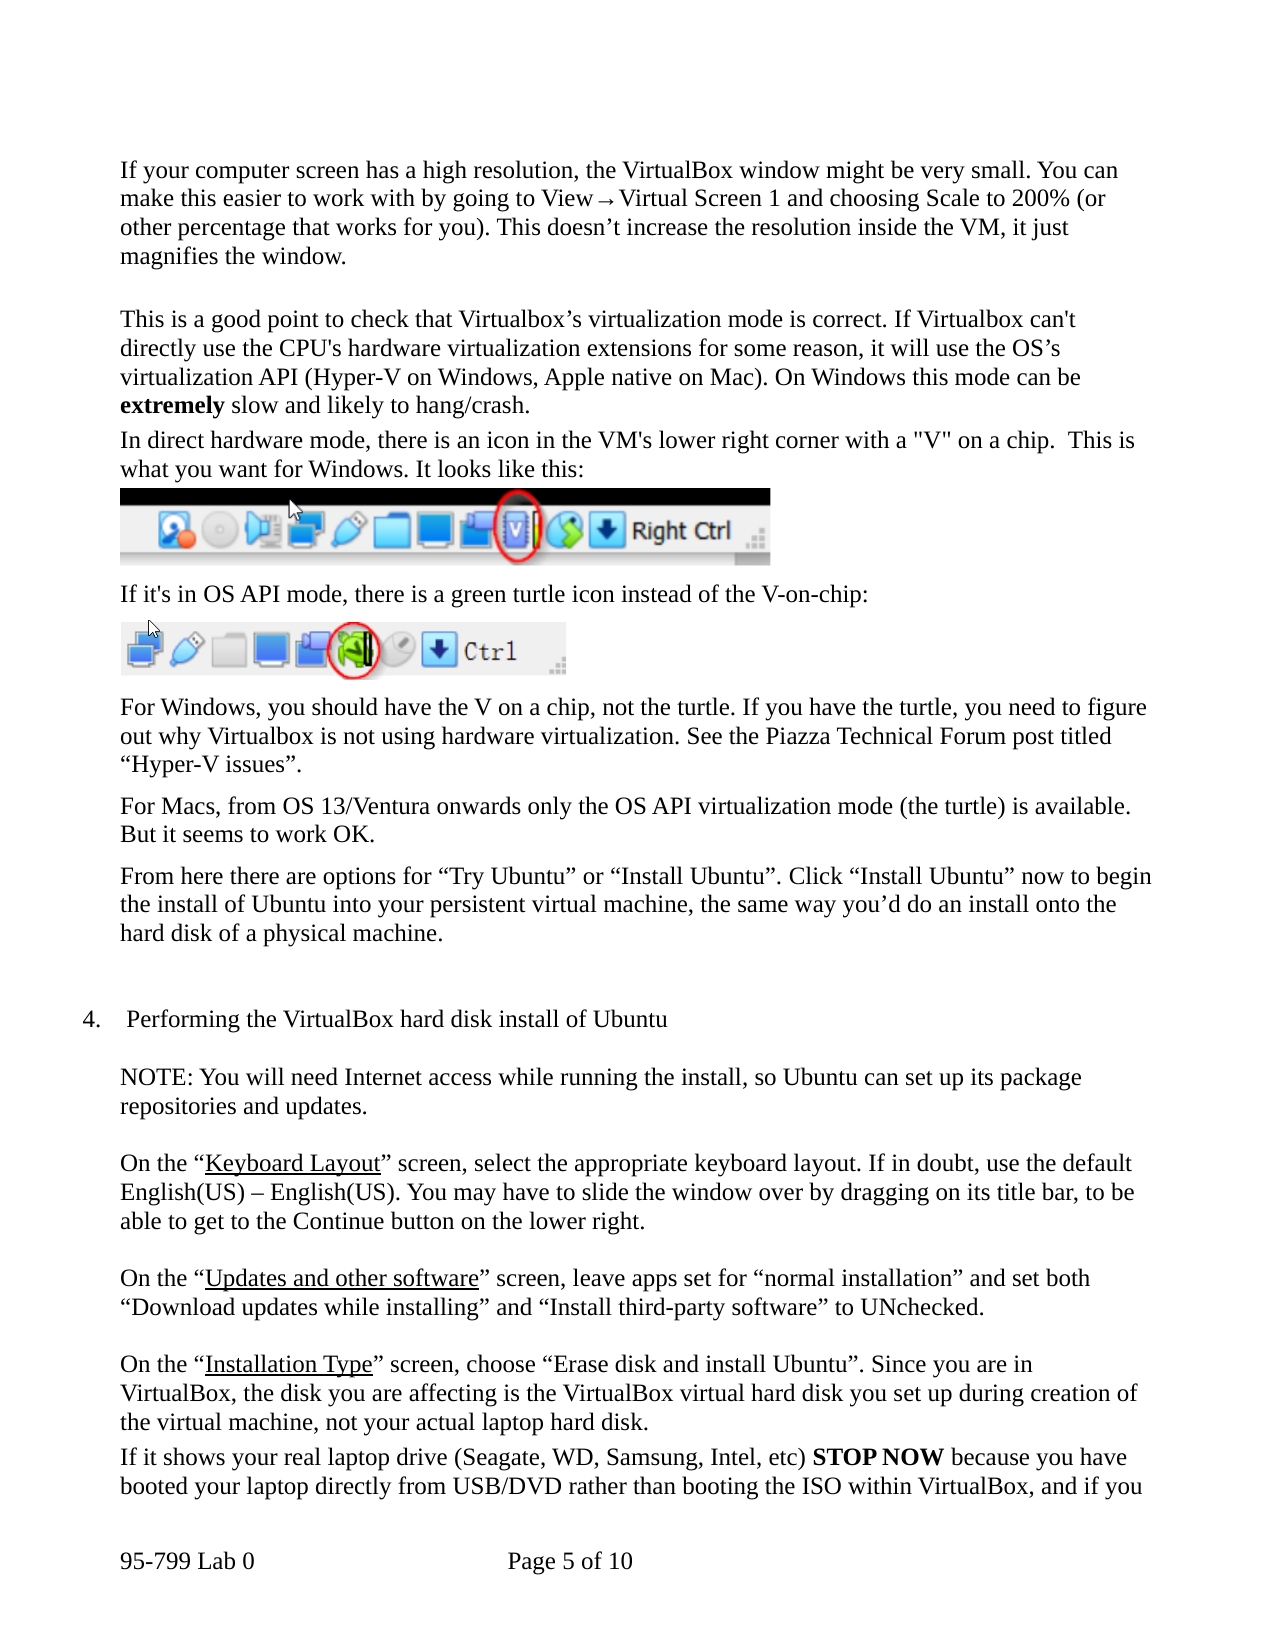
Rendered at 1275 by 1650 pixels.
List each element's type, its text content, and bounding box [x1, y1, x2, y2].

text If it's in OS API mode, there is a green turtle icon instead of the V-on-chip: [120, 579, 1155, 608]
text For Macs, from OS 13/Ventura onwards only the OS API virtualization mode (the turtle) is available. But it seems to work OK. [120, 791, 1155, 848]
text On the “Keyboard Layout” screen, select the appropriate keyboard layout. If in doubt, use the default English(US) – English(US). You may have to slide the window over by dragging on its title bar, to be able to get to the Continue button on the lower right. [120, 1148, 1155, 1234]
text For Windows, you should have the V on a chip, not the turtle. If you have the turtle, you need to figure out why Virtualbox is not using hardware virtualization. See the Piazza Technical Forum post titled “Hyper-V issues”. [120, 692, 1155, 778]
list Performing the VirtualBox hard disk install of Ubuntu [82, 1004, 1155, 1033]
text NOTE: You will need Internet access while running the install, so Ubuntu can set up its package repositories and updates. [120, 1062, 1155, 1119]
text This is a good point to check that Virtualbox’s virtualization mode is correct. If Virtualbox can't directly use the CPU's hardware virtualization extensions for some reason, it will use the OS’s virtualization API (Hyper-V on Windows, Apple native on Mac). On Windows this mode can be extremely slow and likely to hang/crash. [120, 304, 1155, 419]
text From here there are options for “Try Ubuntu” or “Install Ubuntu”. Click “Install Ubuntu” now to begin the install of Ubuntu into your persistent virtual machine, the same way you’d do an install onto the hard disk of a physical machine. [120, 861, 1155, 947]
text If your computer screen has a high resolution, the VirtualBox window might be very small. You can make this easier to work with by going to View→Virtual Screen 1 and choosing Scale to 200% (or other percentage that works for you). This doesn’t increase the resolution inside the VM, it just magnifies the window. [120, 155, 1155, 270]
picture [120, 620, 567, 680]
text On the “Updates and other software” screen, leave apps set for “normal installation” and set both “Download updates while installing” and “Install third-party software” to UNchecked. [120, 1263, 1155, 1321]
text In direct hardware mode, there is an icon in the VM's lower right corner with a "V" on a chip. This is what you want for Windows. It looks like this: [120, 425, 1155, 483]
text On the “Installation Type” screen, choose “Erase disk and install Ubuntu”. Since you are in VirtualBox, the disk you are affecting is the VirtualBox virtual hard disk you set up during creation of the virtual machine, not your actual laptop hard disk. [120, 1349, 1155, 1436]
text If it shows your real laptop drive (Seagate, WD, Samsung, Intel, etc) STOP NOW because you have booted your laptop directly from USB/DVD rather than booting the ISO within VirtualBox, and if you [120, 1442, 1155, 1499]
picture [120, 488, 774, 568]
